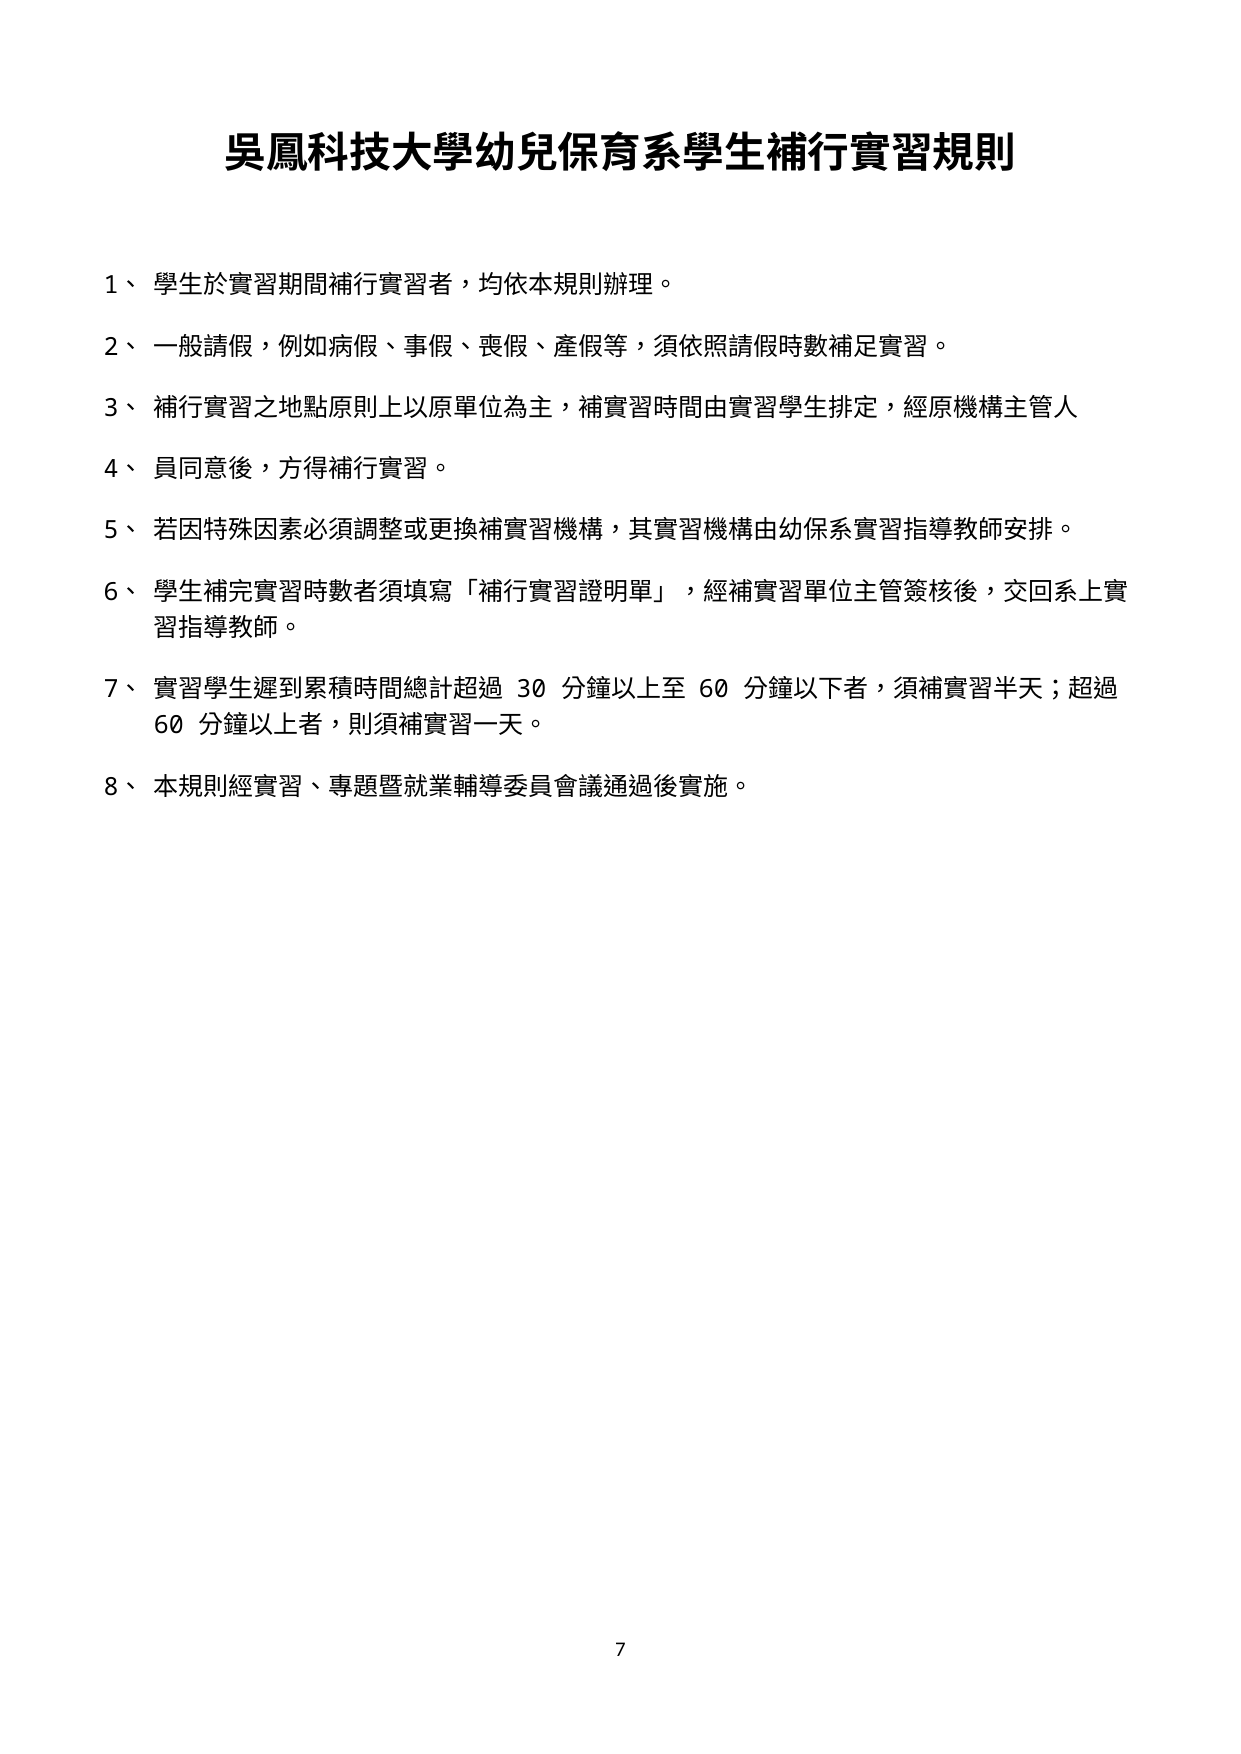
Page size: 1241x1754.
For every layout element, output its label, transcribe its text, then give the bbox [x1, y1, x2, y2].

subtitle 吳鳳科技大學幼兒保育系學生補行實習規則 [103, 119, 1137, 180]
list 學生補完實習時數者須填寫「補行實習證明單」，經補實習單位主管簽核後，交回系上實習指導教師。 [103, 571, 1137, 644]
list 一般請假，例如病假、事假、喪假、產假等，須依照請假時數補足實習。 [103, 326, 1137, 362]
list 若因特殊因素必須調整或更換補實習機構，其實習機構由幼保系實習指導教師安排。 [103, 510, 1137, 546]
list 員同意後，方得補行實習。 [103, 449, 1137, 485]
list 學生於實習期間補行實習者，均依本規則辦理。 [103, 265, 1137, 301]
list 實習學生遲到累積時間總計超過 30 分鐘以上至 60 分鐘以下者，須補實習半天；超過60 分鐘以上者，則須補實習一天。 [103, 669, 1137, 741]
list 補行實習之地點原則上以原單位為主，補實習時間由實習學生排定，經原機構主管人 [103, 387, 1137, 424]
list 本規則經實習、專題暨就業輔導委員會議通過後實施。 [103, 766, 1137, 802]
